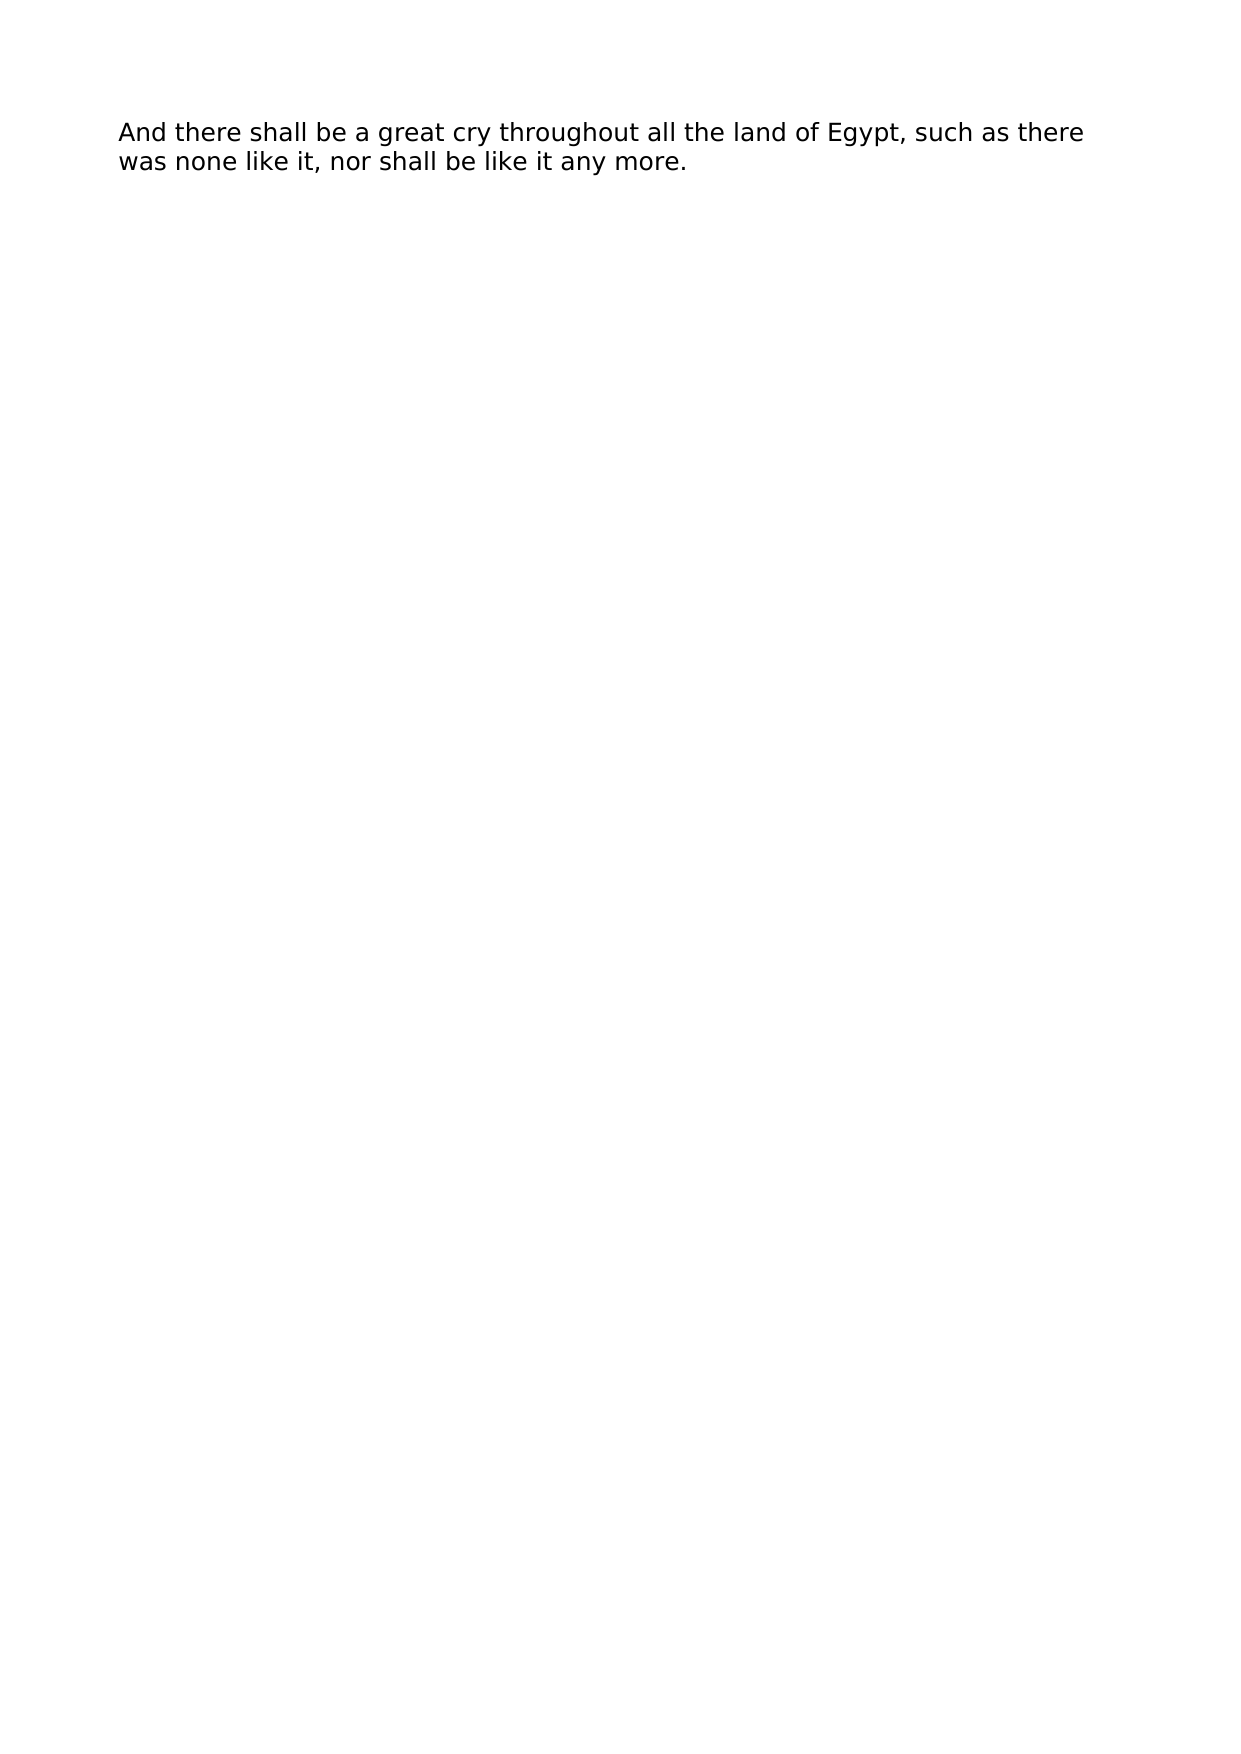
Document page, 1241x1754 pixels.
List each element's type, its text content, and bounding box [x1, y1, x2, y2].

text And there shall be a great cry throughout all the land of Egypt, such as there was none like it, nor shall be like it any more. [118, 118, 1122, 176]
